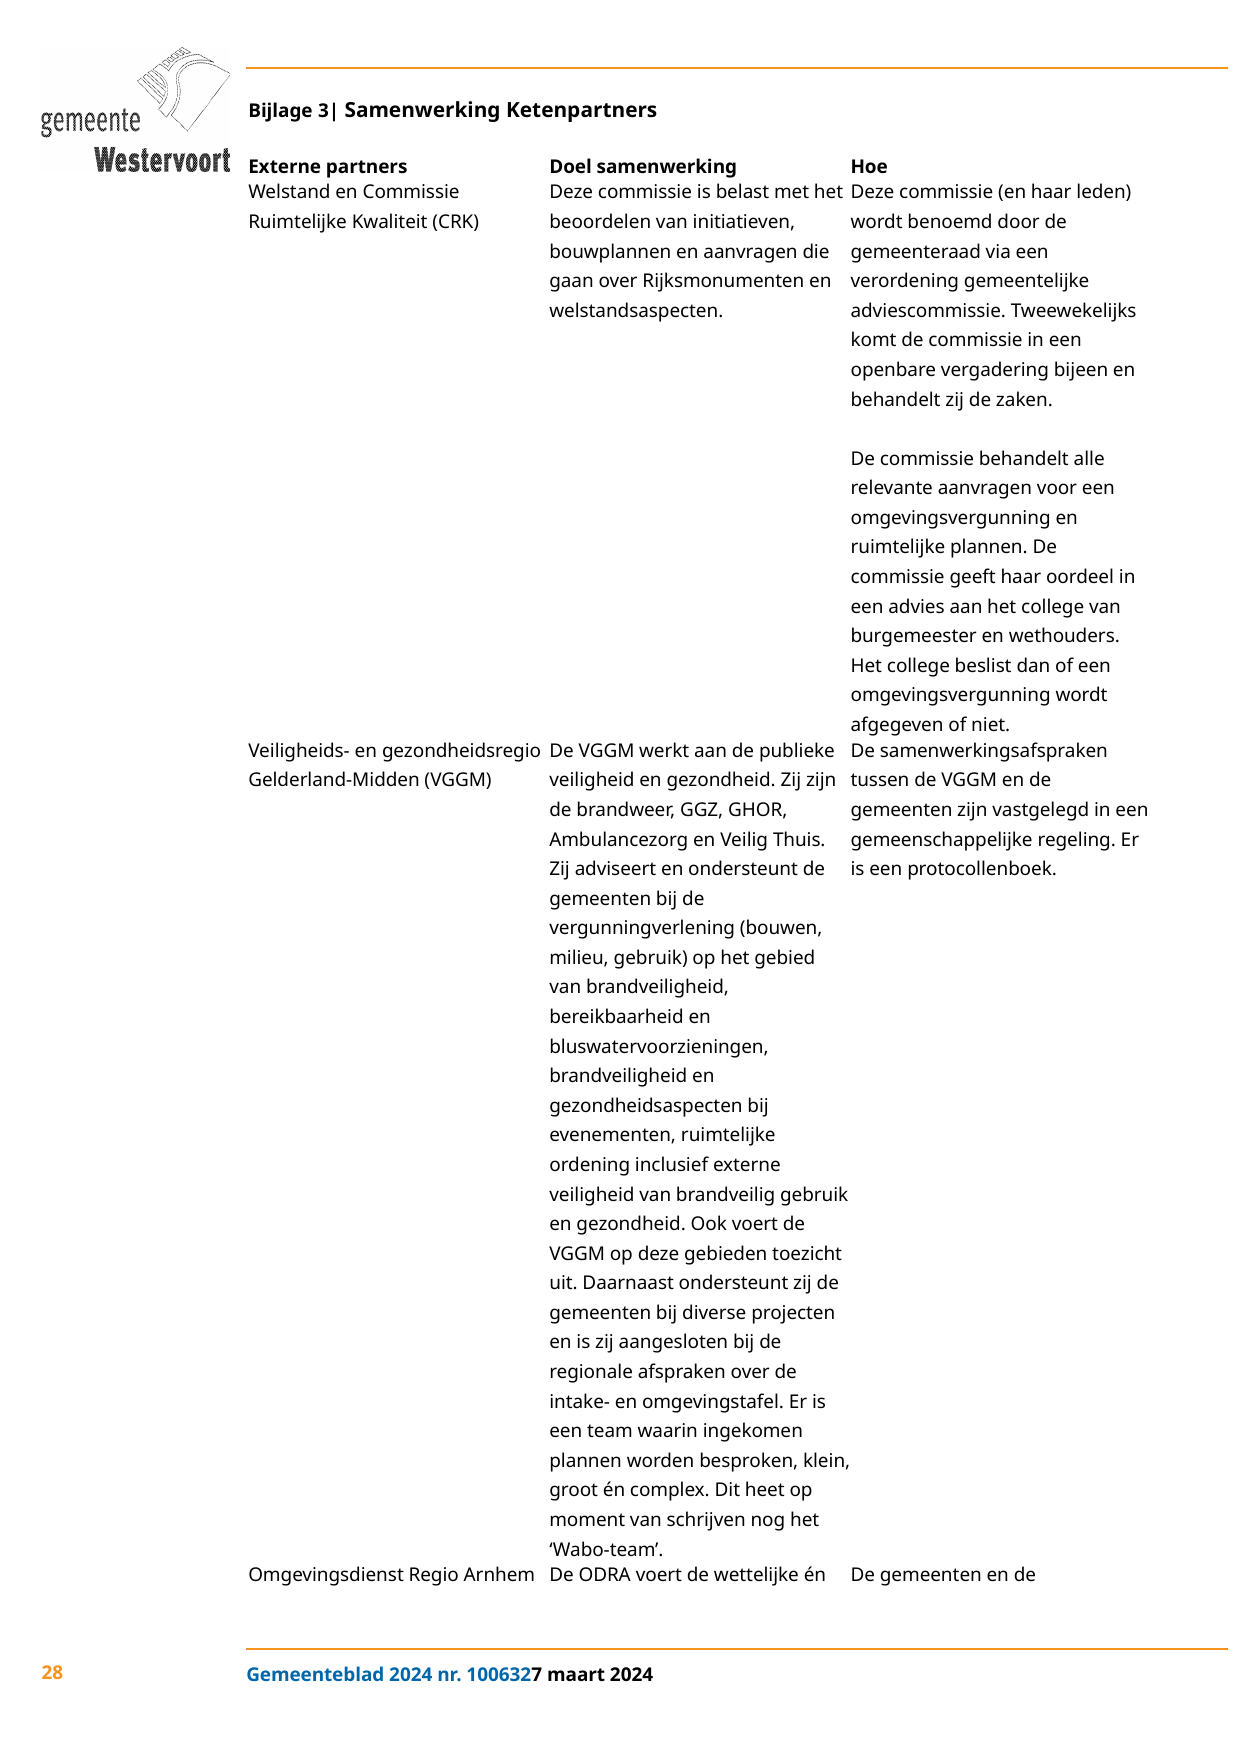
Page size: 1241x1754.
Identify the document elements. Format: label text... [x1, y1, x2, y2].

text Bijlage 3| Samenwerking Ketenpartners [248, 95, 1152, 123]
table_header Doel samenwerking [549, 153, 850, 179]
table_header Hoe [850, 153, 1152, 179]
table_header Externe partners [248, 153, 549, 179]
table_cell De gemeenten en de [850, 1561, 1152, 1587]
table_cell De VGGM werkt aan de publieke veiligheid en gezondheid. Zij zijn de brandweer, GGZ, GHOR, Ambulancezorg en Veilig Thuis. Zij adviseert en ondersteunt de gemeenten bij de vergunningverlening (bouwen, milieu, gebruik) op het gebied van brandveiligheid, bereikbaarheid en bluswatervoorzieningen, brandveiligheid en gezondheidsaspecten bij evenementen, ruimtelijke ordening inclusief externe veiligheid van brandveilig gebruik en gezondheid. Ook voert de VGGM op deze gebieden toezicht uit. Daarnaast ondersteunt zij de gemeenten bij diverse projecten en is zij aangesloten bij de regionale afspraken over de intake- en omgevingstafel. Er is een team waarin ingekomen plannen worden besproken, klein, groot én complex. Dit heet op moment van schrijven nog het ‘Wabo-team’. [549, 737, 850, 1561]
table_cell Omgevingsdienst Regio Arnhem [248, 1561, 549, 1587]
picture [41, 47, 231, 172]
table_cell Deze commissie (en haar leden) wordt benoemd door de gemeenteraad via een verordening gemeentelijke adviescommissie. Tweewekelijks komt de commissie in een openbare vergadering bijeen en behandelt zij de zaken. De commissie behandelt alle relevante aanvragen voor een omgevingsvergunning en ruimtelijke plannen. De commissie geeft haar oordeel in een advies aan het college van burgemeester en wethouders. Het college beslist dan of een omgevingsvergunning wordt afgegeven of niet. [850, 179, 1152, 737]
table_cell De ODRA voert de wettelijke én [549, 1561, 850, 1587]
table_cell Veiligheids- en gezondheidsregio Gelderland-Midden (VGGM) [248, 737, 549, 1561]
table_cell Deze commissie is belast met het beoordelen van initiatieven, bouwplannen en aanvragen die gaan over Rijksmonumenten en welstandsaspecten. [549, 179, 850, 737]
table_cell De samenwerkingsafspraken tussen de VGGM en de gemeenten zijn vastgelegd in een gemeenschappelijke regeling. Er is een protocollenboek. [850, 737, 1152, 1561]
table_cell Welstand en Commissie Ruimtelijke Kwaliteit (CRK) [248, 179, 549, 737]
